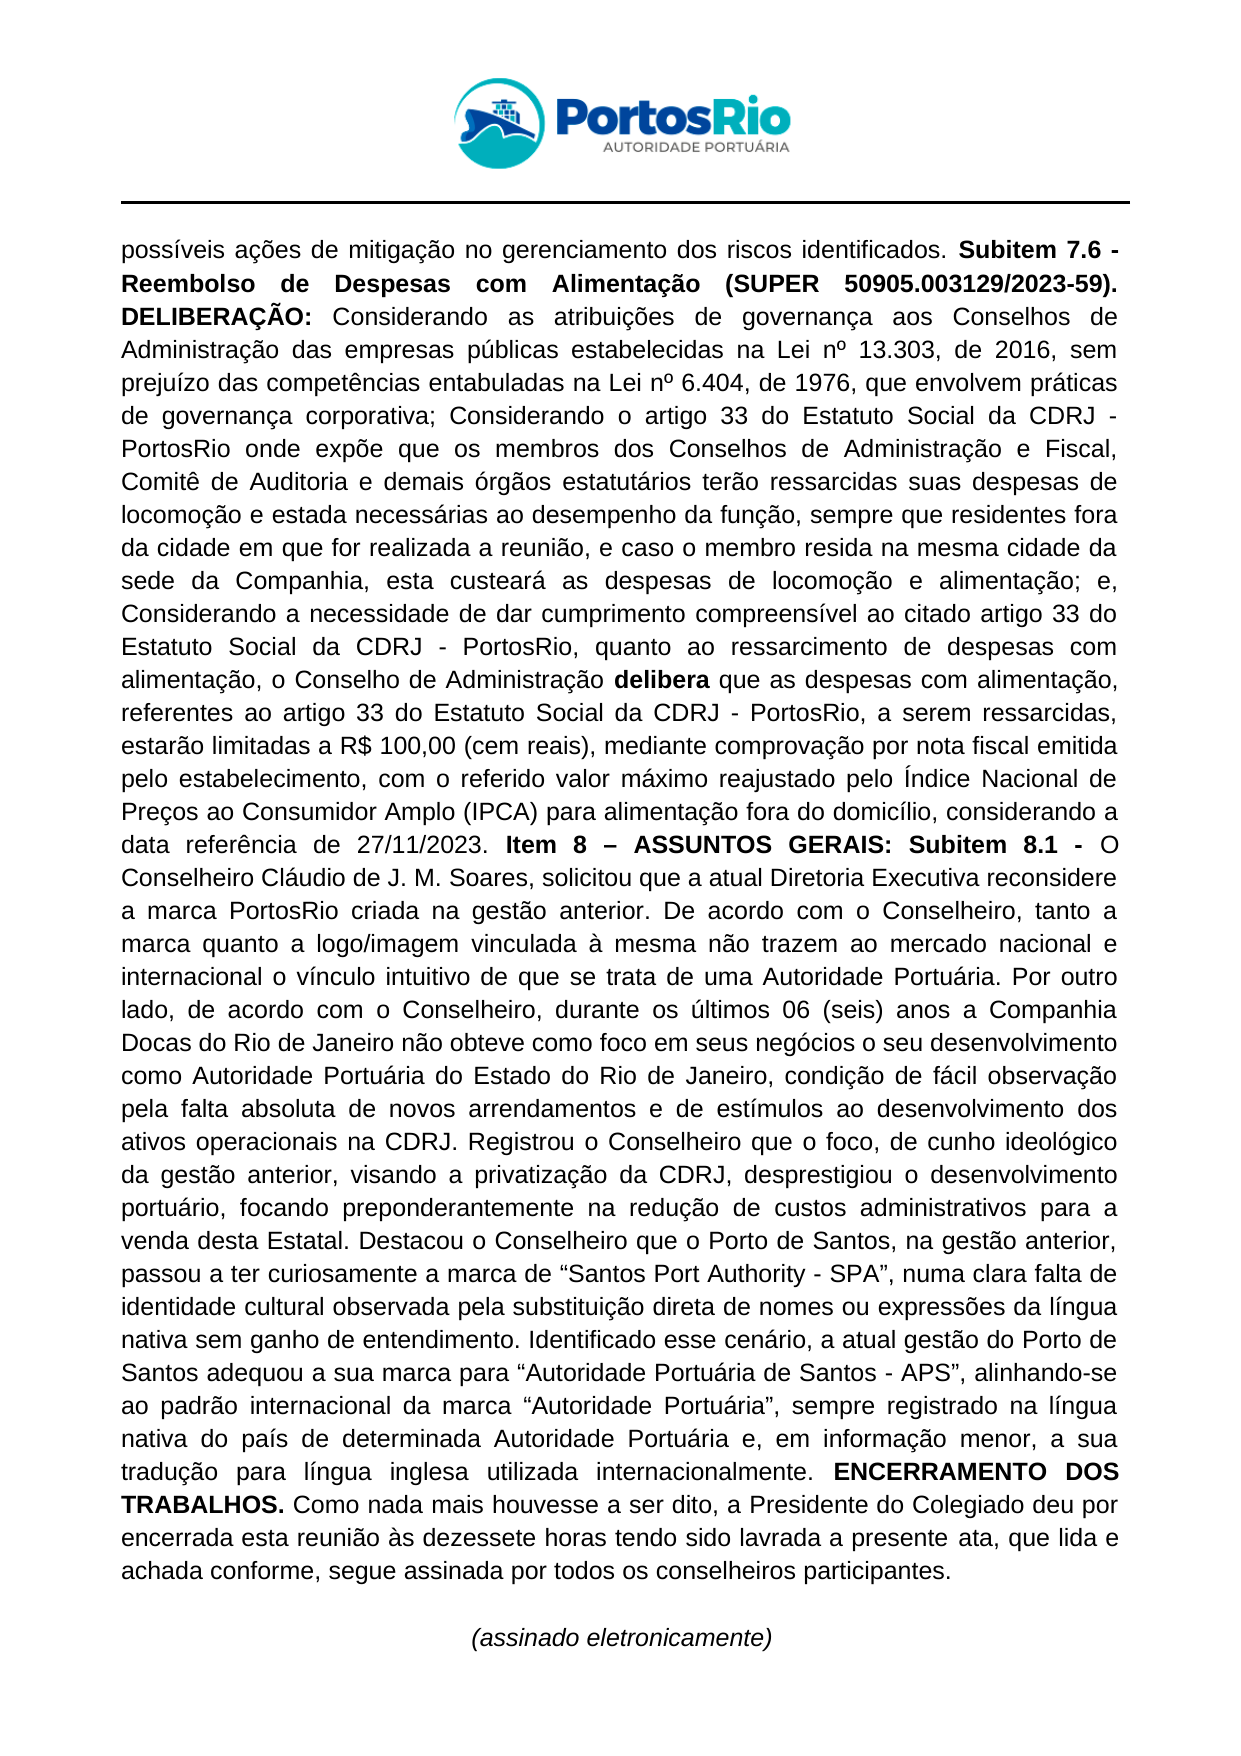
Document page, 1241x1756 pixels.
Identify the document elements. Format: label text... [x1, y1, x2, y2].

text (assinado eletronicamente) [121, 1622, 1130, 1651]
text possíveis ações de mitigação no gerenciamento dos riscos identificados. Subitem 7.6 - Reembolso de Despesas com Alimentação (SUPER 50905.003129/2023-59). DELIBERAÇÃO: Considerando as atribuições de governança aos Conselhos de Administração das empresas públicas estabelecidas na Lei nº 13.303, de 2016, sem prejuízo das competências entabuladas na Lei nº 6.404, de 1976, que envolvem práticas de governança corporativa; Considerando o artigo 33 do Estatuto Social da CDRJ - PortosRio onde expõe que os membros dos Conselhos de Administração e Fiscal, Comitê de Auditoria e demais órgãos estatutários terão ressarcidas suas despesas de locomoção e estada necessárias ao desempenho da função, sempre que residentes fora da cidade em que for realizada a reunião, e caso o membro resida na mesma cidade da sede da Companhia, esta custeará as despesas de locomoção e alimentação; e, Considerando a necessidade de dar cumprimento compreensível ao citado artigo 33 do Estatuto Social da CDRJ - PortosRio, quanto ao ressarcimento de despesas com alimentação, o Conselho de Administração delibera que as despesas com alimentação, referentes ao artigo 33 do Estatuto Social da CDRJ - PortosRio, a serem ressarcidas, estarão limitadas a R$ 100,00 (cem reais), mediante comprovação por nota fiscal emitida pelo estabelecimento, com o referido valor máximo reajustado pelo Índice Nacional de Preços ao Consumidor Amplo (IPCA) para alimentação fora do domicílio, considerando a data referência de 27/11/2023. Item 8 – ASSUNTOS GERAIS: Subitem 8.1 - O Conselheiro Cláudio de J. M. Soares, solicitou que a atual Diretoria Executiva reconsidere a marca PortosRio criada na gestão anterior. De acordo com o Conselheiro, tanto a marca quanto a logo/imagem vinculada à mesma não trazem ao mercado nacional e internacional o vínculo intuitivo de que se trata de uma Autoridade Portuária. Por outro lado, de acordo com o Conselheiro, durante os últimos 06 (seis) anos a Companhia Docas do Rio de Janeiro não obteve como foco em seus negócios o seu desenvolvimento como Autoridade Portuária do Estado do Rio de Janeiro, condição de fácil observação pela falta absoluta de novos arrendamentos e de estímulos ao desenvolvimento dos ativos operacionais na CDRJ. Registrou o Conselheiro que o foco, de cunho ideológico da gestão anterior, visando a privatização da CDRJ, desprestigiou o desenvolvimento portuário, focando preponderantemente na redução de custos administrativos para a venda desta Estatal. Destacou o Conselheiro que o Porto de Santos, na gestão anterior, passou a ter curiosamente a marca de “Santos Port Authority - SPA”, numa clara falta de identidade cultural observada pela substituição direta de nomes ou expressões da língua nativa sem ganho de entendimento. Identificado esse cenário, a atual gestão do Porto de Santos adequou a sua marca para “Autoridade Portuária de Santos - APS”, alinhando-se ao padrão internacional da marca “Autoridade Portuária”, sempre registrado na língua nativa do país de determinada Autoridade Portuária e, em informação menor, a sua tradução para língua inglesa utilizada internacionalmente. ENCERRAMENTO DOS TRABALHOS. Como nada mais houvesse a ser dito, a Presidente do Colegiado deu por encerrada esta reunião às dezessete horas tendo sido lavrada a presente ata, que lida e achada conforme, segue assinada por todos os conselheiros participantes. [121, 236, 1119, 1585]
